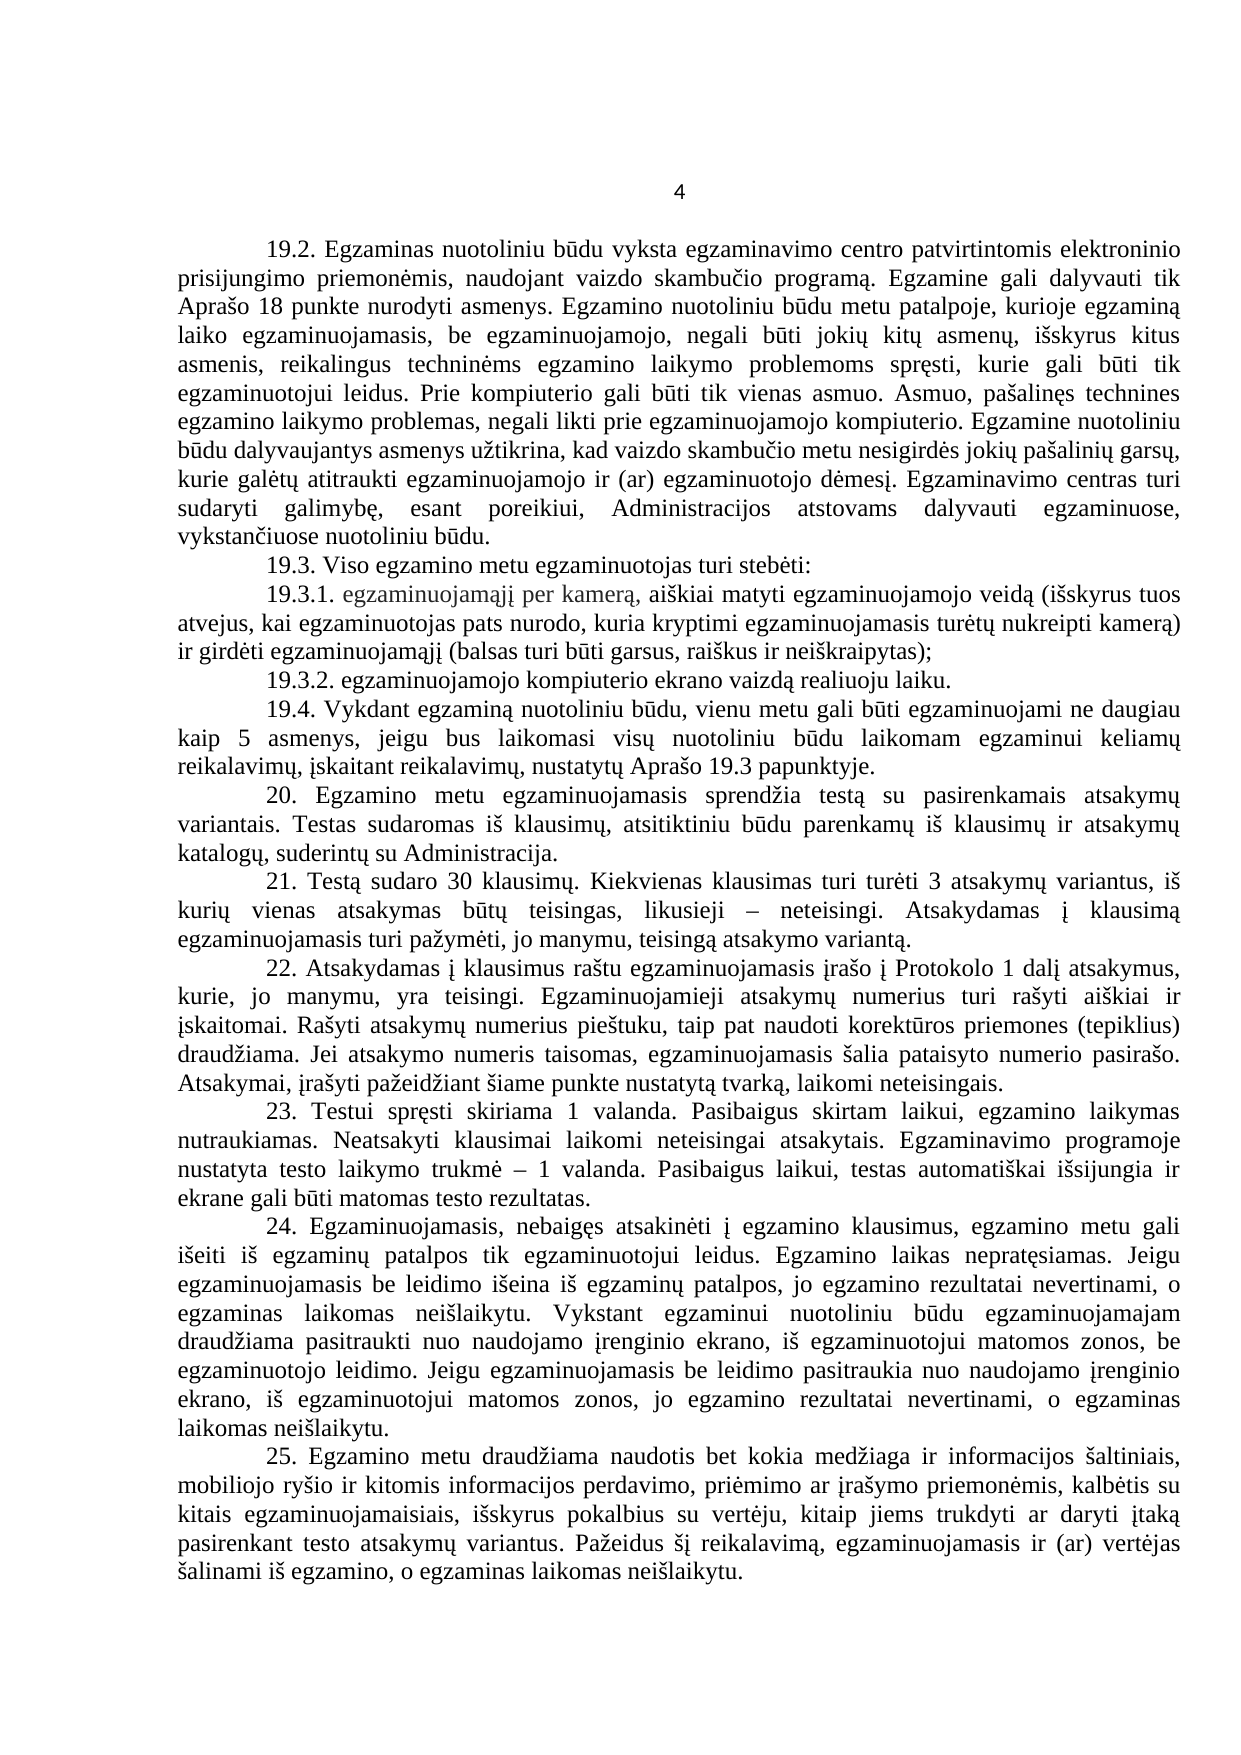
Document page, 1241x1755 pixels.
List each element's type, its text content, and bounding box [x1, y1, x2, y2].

text 19.4. Vykdant egzaminą nuotoliniu būdu, vienu metu gali būti egzaminuojami ne daugiau kaip 5 asmenys, jeigu bus laikomasi visų nuotoliniu būdu laikomam egzaminui keliamų reikalavimų, įskaitant reikalavimų, nustatytų Aprašo 19.3 papunktyje. [177, 694, 1181, 780]
text 24. Egzaminuojamasis, nebaigęs atsakinėti į egzamino klausimus, egzamino metu gali išeiti iš egzaminų patalpos tik egzaminuotojui leidus. Egzamino laikas nepratęsiamas. Jeigu egzaminuojamasis be leidimo išeina iš egzaminų patalpos, jo egzamino rezultatai nevertinami, o egzaminas laikomas neišlaikytu. Vykstant egzaminui nuotoliniu būdu egzaminuojamajam draudžiama pasitraukti nuo naudojamo įrenginio ekrano, iš egzaminuotojui matomos zonos, be egzaminuotojo leidimo. Jeigu egzaminuojamasis be leidimo pasitraukia nuo naudojamo įrenginio ekrano, iš egzaminuotojui matomos zonos, jo egzamino rezultatai nevertinami, o egzaminas laikomas neišlaikytu. [177, 1211, 1181, 1441]
text 20. Egzamino metu egzaminuojamasis sprendžia testą su pasirenkamais atsakymų variantais. Testas sudaromas iš klausimų, atsitiktiniu būdu parenkamų iš klausimų ir atsakymų katalogų, suderintų su Administracija. [177, 780, 1181, 866]
text 19.2. Egzaminas nuotoliniu būdu vyksta egzaminavimo centro patvirtintomis elektroninio prisijungimo priemonėmis, naudojant vaizdo skambučio programą. Egzamine gali dalyvauti tik Aprašo 18 punkte nurodyti asmenys. Egzamino nuotoliniu būdu metu patalpoje, kurioje egzaminą laiko egzaminuojamasis, be egzaminuojamojo, negali būti jokių kitų asmenų, išskyrus kitus asmenis, reikalingus techninėms egzamino laikymo problemoms spręsti, kurie gali būti tik egzaminuotojui leidus. Prie kompiuterio gali būti tik vienas asmuo. Asmuo, pašalinęs technines egzamino laikymo problemas, negali likti prie egzaminuojamojo kompiuterio. Egzamine nuotoliniu būdu dalyvaujantys asmenys užtikrina, kad vaizdo skambučio metu nesigirdės jokių pašalinių garsų, kurie galėtų atitraukti egzaminuojamojo ir (ar) egzaminuotojo dėmesį. Egzaminavimo centras turi sudaryti galimybę, esant poreikiui, Administracijos atstovams dalyvauti egzaminuose, vykstančiuose nuotoliniu būdu. [177, 234, 1181, 550]
text 19.3.2. egzaminuojamojo kompiuterio ekrano vaizdą realiuoju laiku. [177, 665, 1181, 694]
text 25. Egzamino metu draudžiama naudotis bet kokia medžiaga ir informacijos šaltiniais, mobiliojo ryšio ir kitomis informacijos perdavimo, priėmimo ar įrašymo priemonėmis, kalbėtis su kitais egzaminuojamaisiais, išskyrus pokalbius su vertėju, kitaip jiems trukdyti ar daryti įtaką pasirenkant testo atsakymų variantus. Pažeidus šį reikalavimą, egzaminuojamasis ir (ar) vertėjas šalinami iš egzamino, o egzaminas laikomas neišlaikytu. [177, 1441, 1181, 1585]
text 23. Testui spręsti skiriama 1 valanda. Pasibaigus skirtam laikui, egzamino laikymas nutraukiamas. Neatsakyti klausimai laikomi neteisingai atsakytais. Egzaminavimo programoje nustatyta testo laikymo trukmė – 1 valanda. Pasibaigus laikui, testas automatiškai išsijungia ir ekrane gali būti matomas testo rezultatas. [177, 1096, 1181, 1211]
text 19.3. Viso egzamino metu egzaminuotojas turi stebėti: [177, 550, 1181, 579]
text 19.3.1. egzaminuojamąjį per kamerą, aiškiai matyti egzaminuojamojo veidą (išskyrus tuos atvejus, kai egzaminuotojas pats nurodo, kuria kryptimi egzaminuojamasis turėtų nukreipti kamerą) ir girdėti egzaminuojamąjį (balsas turi būti garsus, raiškus ir neiškraipytas); [177, 579, 1181, 665]
text 21. Testą sudaro 30 klausimų. Kiekvienas klausimas turi turėti 3 atsakymų variantus, iš kurių vienas atsakymas būtų teisingas, likusieji – neteisingi. Atsakydamas į klausimą egzaminuojamasis turi pažymėti, jo manymu, teisingą atsakymo variantą. [177, 866, 1181, 953]
text 22. Atsakydamas į klausimus raštu egzaminuojamasis įrašo į Protokolo 1 dalį atsakymus, kurie, jo manymu, yra teisingi. Egzaminuojamieji atsakymų numerius turi rašyti aiškiai ir įskaitomai. Rašyti atsakymų numerius pieštuku, taip pat naudoti korektūros priemones (tepiklius) draudžiama. Jei atsakymo numeris taisomas, egzaminuojamasis šalia pataisyto numerio pasirašo. Atsakymai, įrašyti pažeidžiant šiame punkte nustatytą tvarką, laikomi neteisingais. [177, 953, 1181, 1096]
